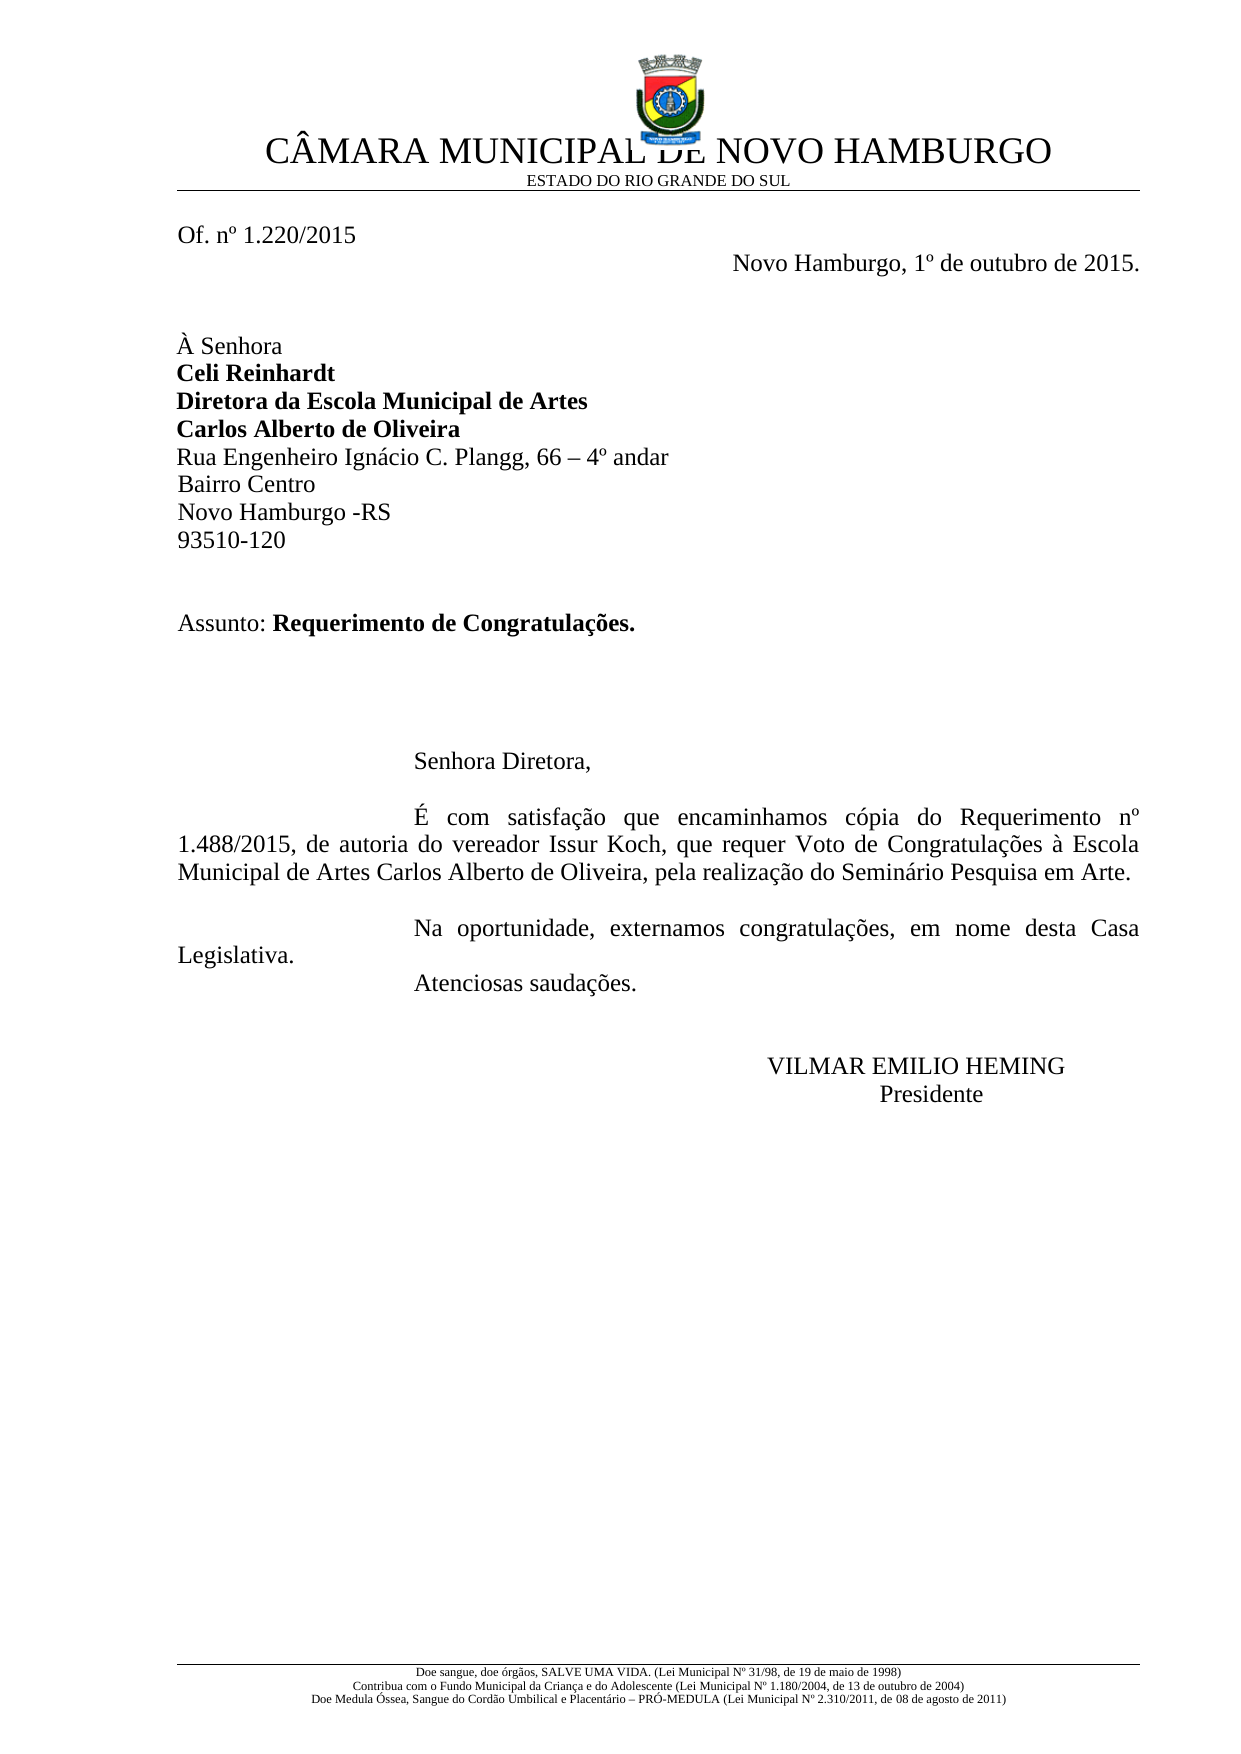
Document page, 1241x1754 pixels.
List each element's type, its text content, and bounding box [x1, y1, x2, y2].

text À Senhora [176, 332, 1140, 359]
text Celi Reinhardt [176, 359, 1140, 387]
text Na oportunidade, externamos congratulações, em nome desta Casa Legislativa. [177, 914, 1140, 969]
text Bairro Centro [177, 470, 1140, 498]
text VILMAR EMILIO HEMING [179, 1052, 1140, 1080]
text Rua Engenheiro Ignácio C. Plangg, 66 – 4º andar [176, 443, 1140, 470]
text Senhora Diretora, [177, 747, 1140, 775]
text Carlos Alberto de Oliveira [176, 415, 1140, 443]
text Novo Hamburgo, 1º de outubro de 2015. [177, 249, 1140, 276]
text Of. nº 1.220/2015 [177, 221, 1140, 249]
text Diretora da Escola Municipal de Artes [176, 387, 1140, 415]
picture [630, 47, 708, 150]
text Presidente [179, 1080, 1140, 1108]
text Atenciosas saudações. [177, 969, 1140, 997]
text É com satisfação que encaminhamos cópia do Requerimento nº 1.488/2015, de autoria do vereador Issur Koch, que requer Voto de Congratulações à Escola Municipal de Artes Carlos Alberto de Oliveira, pela realização do Seminário Pesquisa em Arte. [177, 803, 1140, 886]
text Assunto: Requerimento de Congratulações. [177, 609, 1140, 637]
text 93510-120 [177, 526, 1140, 553]
text Novo Hamburgo -RS [177, 498, 1140, 526]
